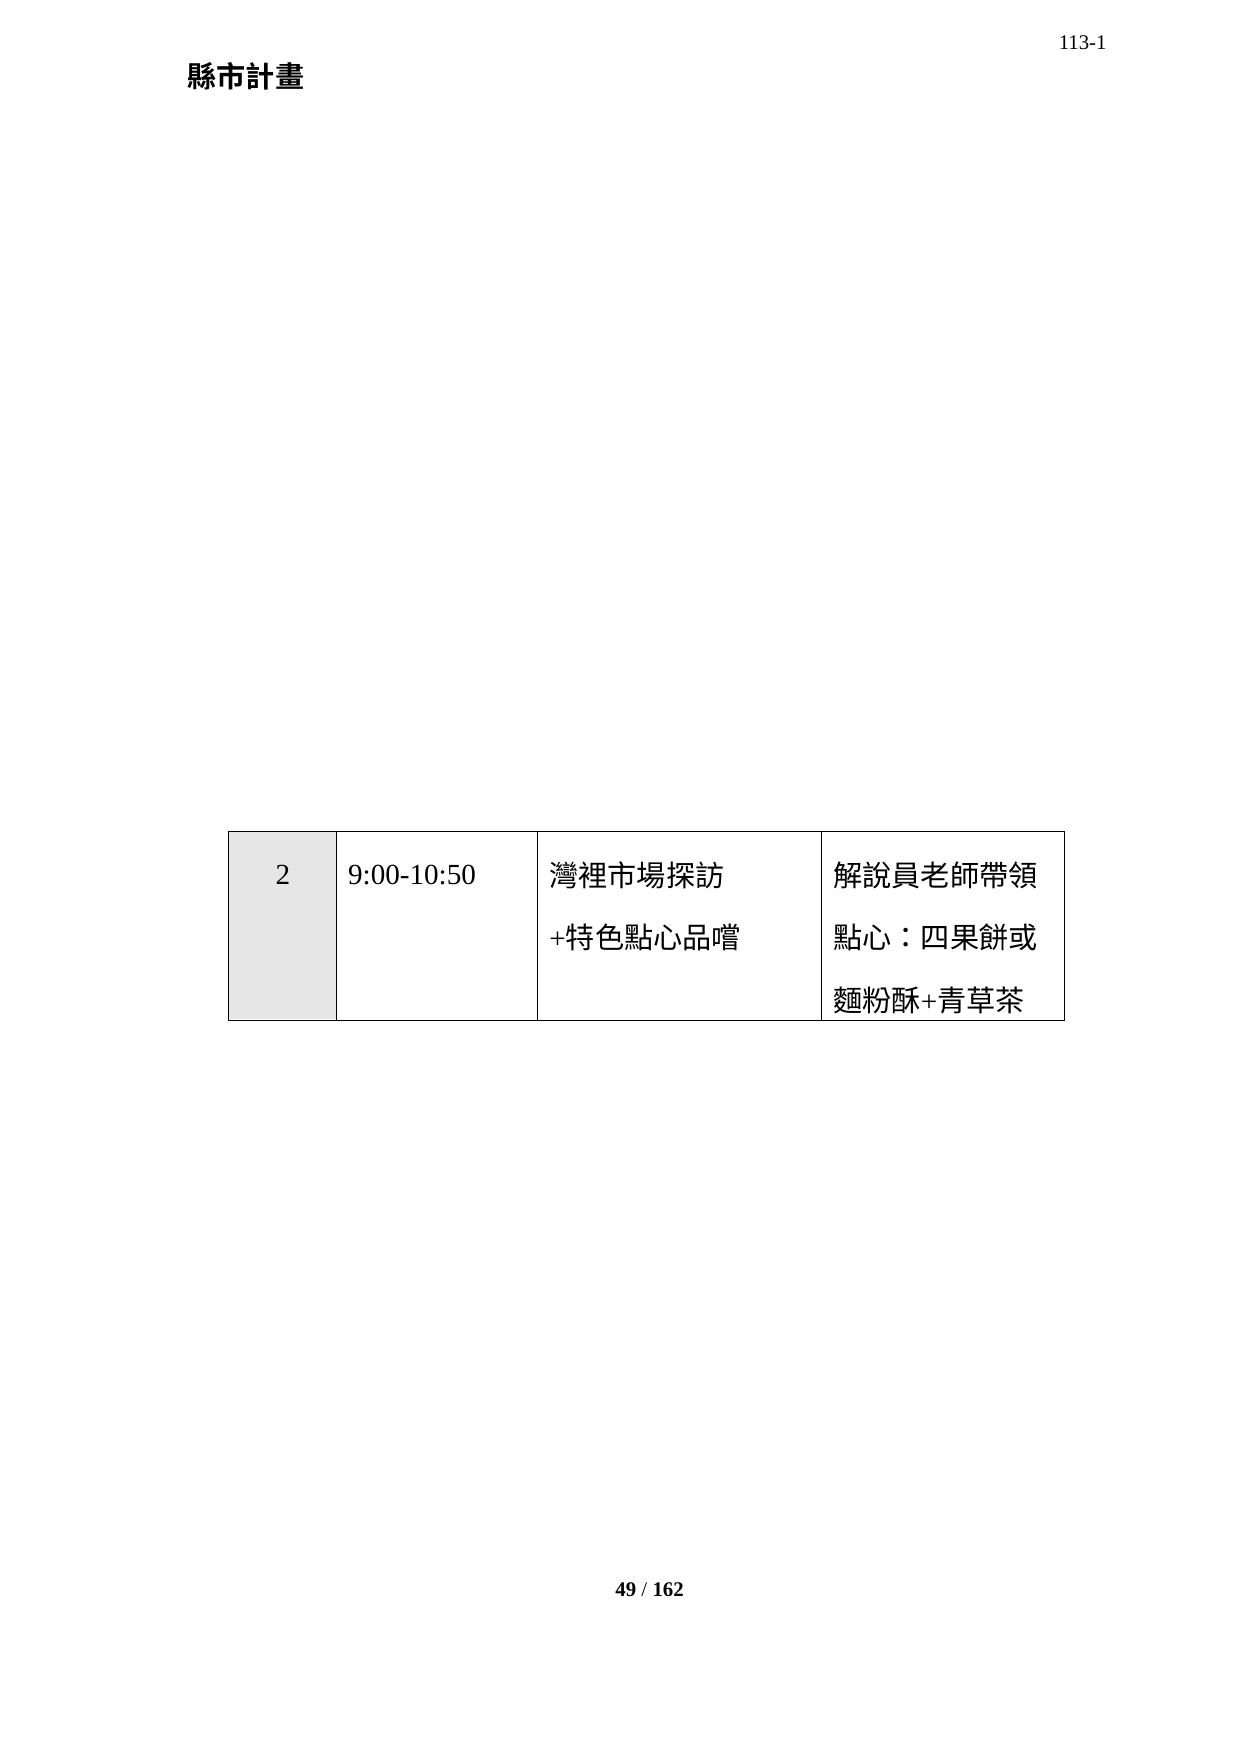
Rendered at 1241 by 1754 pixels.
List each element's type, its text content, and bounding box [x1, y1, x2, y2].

table_cell 灣裡市場探訪 +特色點心品嚐 [538, 832, 821, 1019]
table_cell 9:00-10:50 [337, 832, 537, 1019]
table_cell 2 [229, 832, 336, 1019]
table_cell 解說員老師帶領 點心：四果餅或麵粉酥+青草茶 [822, 832, 1064, 1019]
